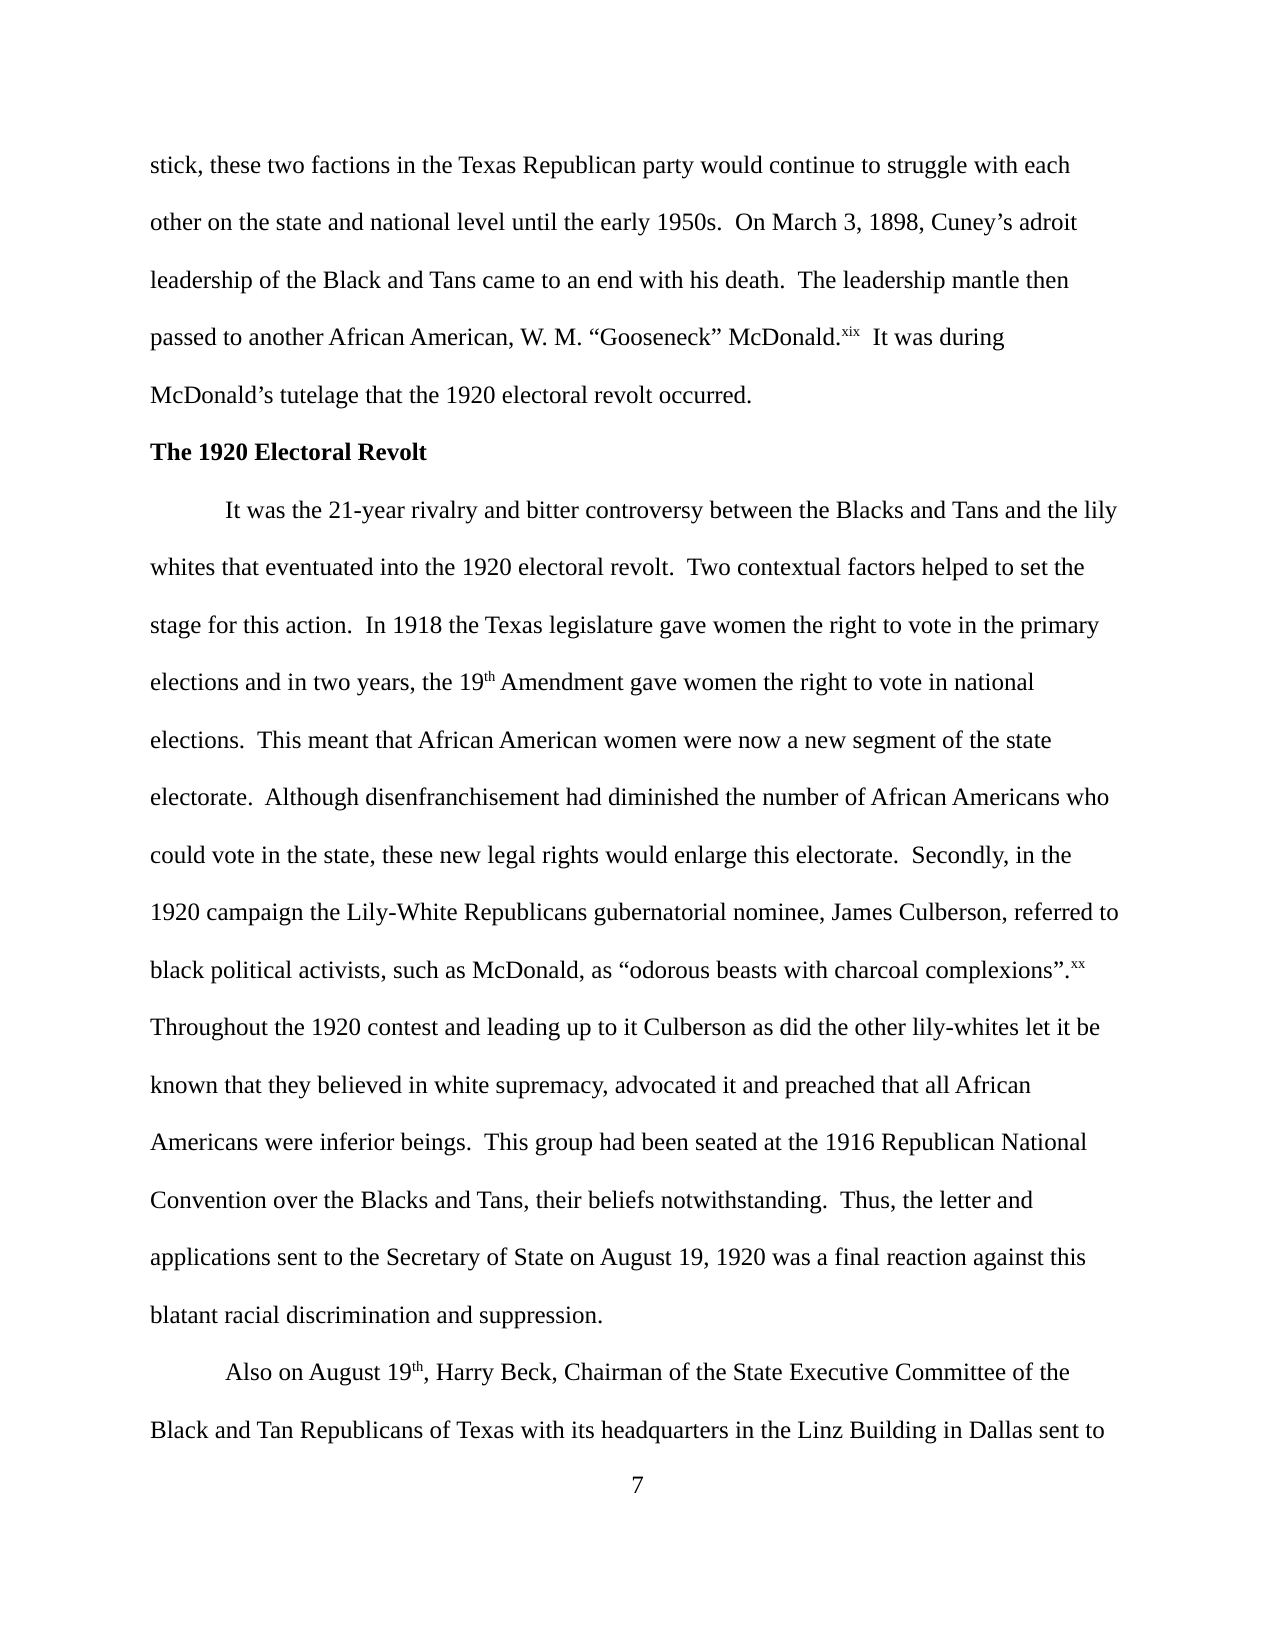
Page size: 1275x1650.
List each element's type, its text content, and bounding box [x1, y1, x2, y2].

text Also on August 19th, Harry Beck, Chairman of the State Executive Committee of the Black and Tan Republicans of Texas with its headquarters in the Linz Building in Dallas sent to [150, 1357, 1125, 1444]
text The 1920 Electoral Revolt [150, 437, 1125, 466]
text It was the 21-year rivalry and bitter controversy between the Blacks and Tans and the lily whites that eventuated into the 1920 electoral revolt. Two contextual factors helped to set the stage for this action. In 1918 the Texas legislature gave women the right to vote in the primary elections and in two years, the 19th Amendment gave women the right to vote in national elections. This meant that African American women were now a new segment of the state electorate. Although disenfranchisement had diminished the number of African Americans who could vote in the state, these new legal rights would enlarge this electorate. Secondly, in the 1920 campaign the Lily-White Republicans gubernatorial nominee, James Culberson, referred to black political activists, such as McDonald, as “odorous beasts with charcoal complexions”. Throughout the 1920 contest and leading up to it Culberson as did the other lily-whites let it be known that they believed in white supremacy, advocated it and preached that all African Americans were inferior beings. This group had been seated at the 1916 Republican National Convention over the Blacks and Tans, their beliefs notwithstanding. Thus, the letter and applications sent to the Secretary of State on August 19, 1920 was a final reaction against this blatant racial discrimination and suppression. [150, 495, 1125, 1329]
text stick, these two factions in the Texas Republican party would continue to struggle with each other on the state and national level until the early 1950s. On March 3, 1898, Cuney’s adroit leadership of the Black and Tans came to an end with his death. The leadership mantle then passed to another African American, W. M. “Gooseneck” McDonald. It was during McDonald’s tutelage that the 1920 electoral revolt occurred. [150, 150, 1125, 409]
